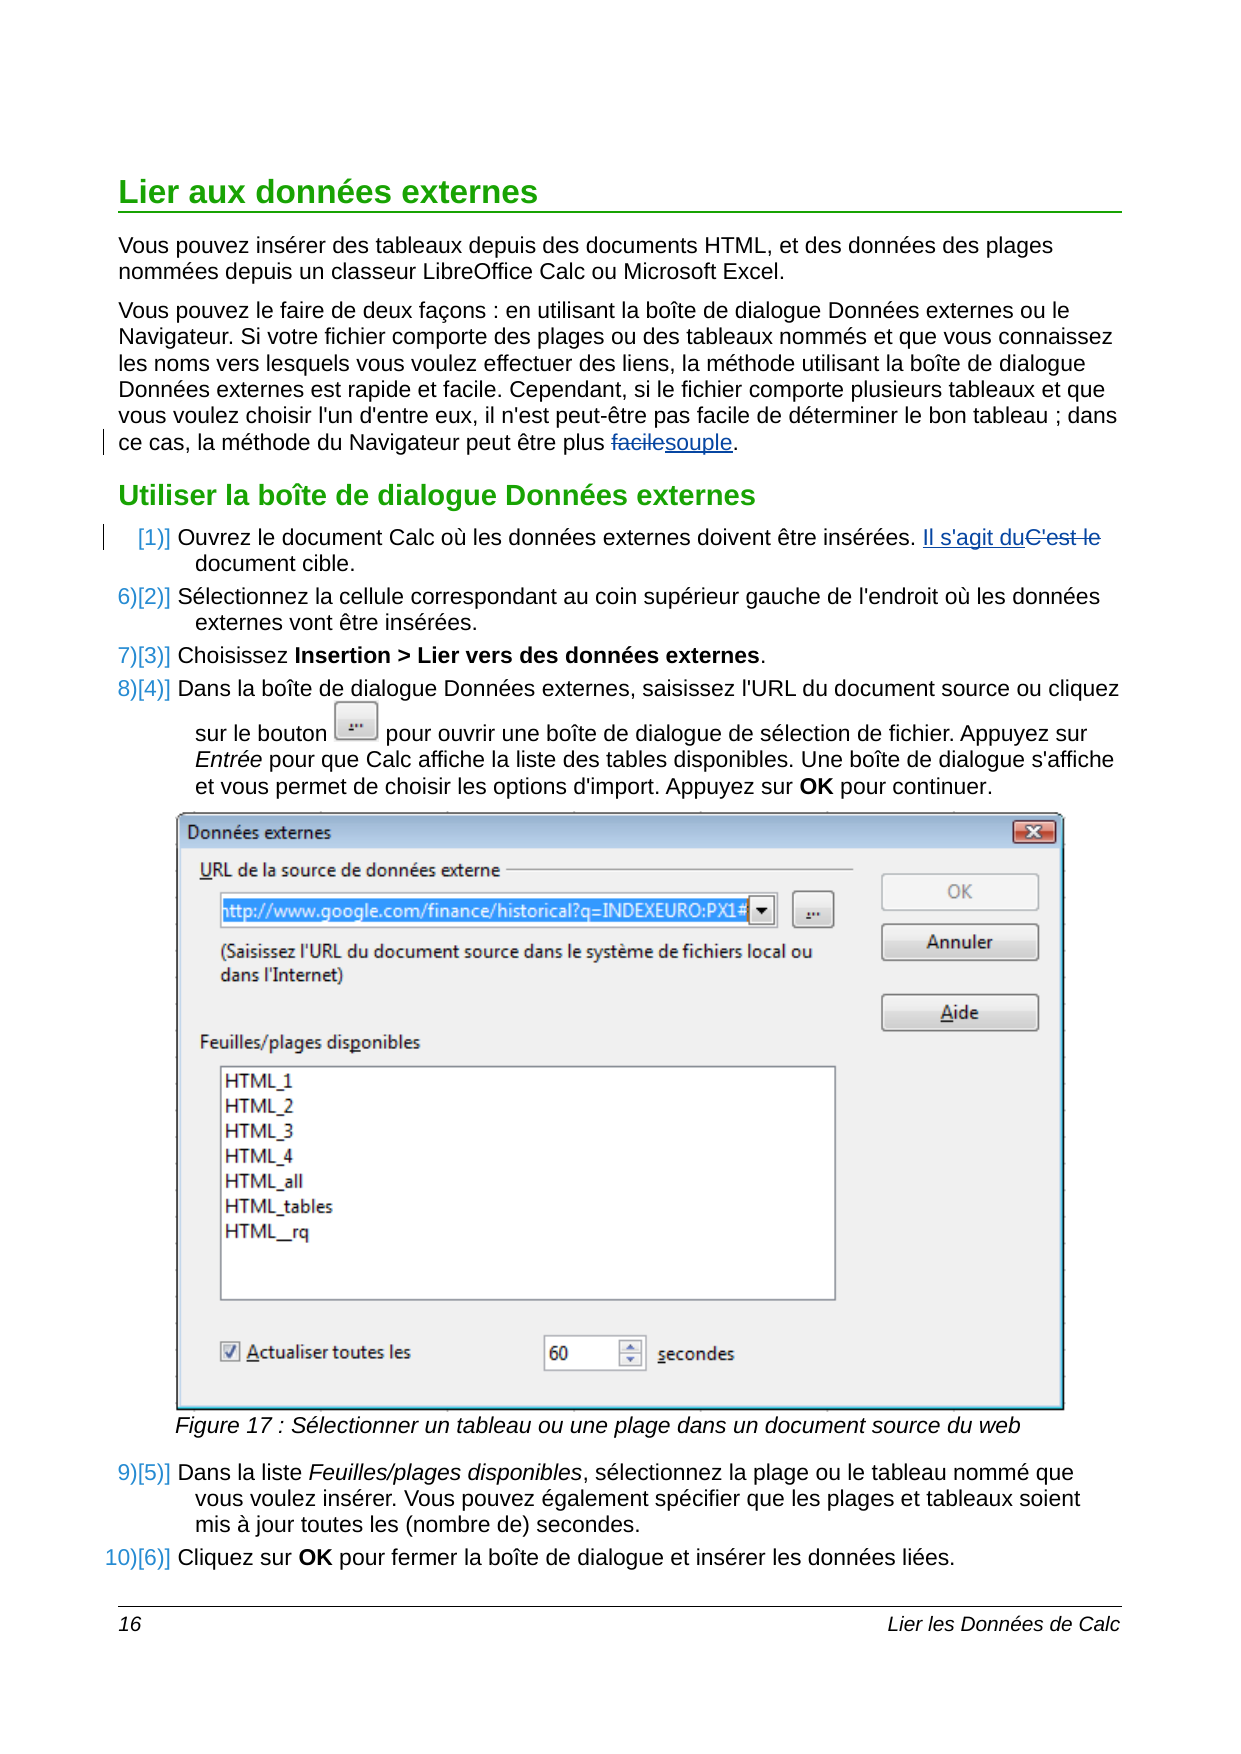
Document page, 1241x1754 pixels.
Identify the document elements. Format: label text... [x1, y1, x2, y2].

picture [333, 700, 379, 742]
text Vous pouvez le faire de deux façons : en utilisant la boîte de dialogue Données externes ou le Navigateur. Si votre fichier comporte des plages ou des tableaux nommés et que vous connaissez les noms vers lesquels vous voulez effectuer des liens, la méthode utilisant la boîte de dialogue Données externes est rapide et facile. Cependant, si le fichier comporte plusieurs tableaux et que vous voulez choisir l'un d'entre eux, il n'est peut-être pas facile de déterminer le bon tableau ; dans ce cas, la méthode du Navigateur peut être plus souple. [118, 297, 1122, 455]
list Dans la boîte de dialogue Données externes, saisissez l'URL du document source ou cliquez sur le bouton pour ouvrir une boîte de dialogue de sélection de fichier. Appuyez sur Entrée pour que Calc affiche la liste des tables disponibles. Une boîte de dialogue s'affiche et vous permet de choisir les options d'import. Appuyez sur OK pour continuer. [177, 674, 1122, 799]
list Sélectionnez la cellule correspondant au coin supérieur gauche de l'endroit où les données externes vont être insérées. [177, 583, 1122, 636]
list Dans la liste Feuilles/plages disponibles, sélectionnez la plage ou le tableau nommé que vous voulez insérer. Vous pouvez également spécifier que les plages et tableaux soient mis à jour toutes les (nombre de) secondes. [177, 1459, 1122, 1538]
text Figure 17 : Sélectionner un tableau ou une plage dans un document source du web [175, 1412, 1065, 1438]
subtitle Utiliser la boîte de dialogue Données externes [118, 478, 1122, 512]
list Ouvrez le document Calc où les données externes doivent être insérées. Il s'agit du document cible. [177, 524, 1122, 577]
subtitle Lier aux données externes [118, 172, 1122, 211]
text Vous pouvez insérer des tableaux depuis des documents HTML, et des données des plages nommées depuis un classeur LibreOffice Calc ou Microsoft Excel. [118, 232, 1122, 284]
list Cliquez sur OK pour fermer la boîte de dialogue et insérer les données liées. [177, 1544, 1122, 1570]
picture [175, 811, 1066, 1412]
list Choisissez Insertion > Lier vers des données externes. [177, 642, 1122, 668]
